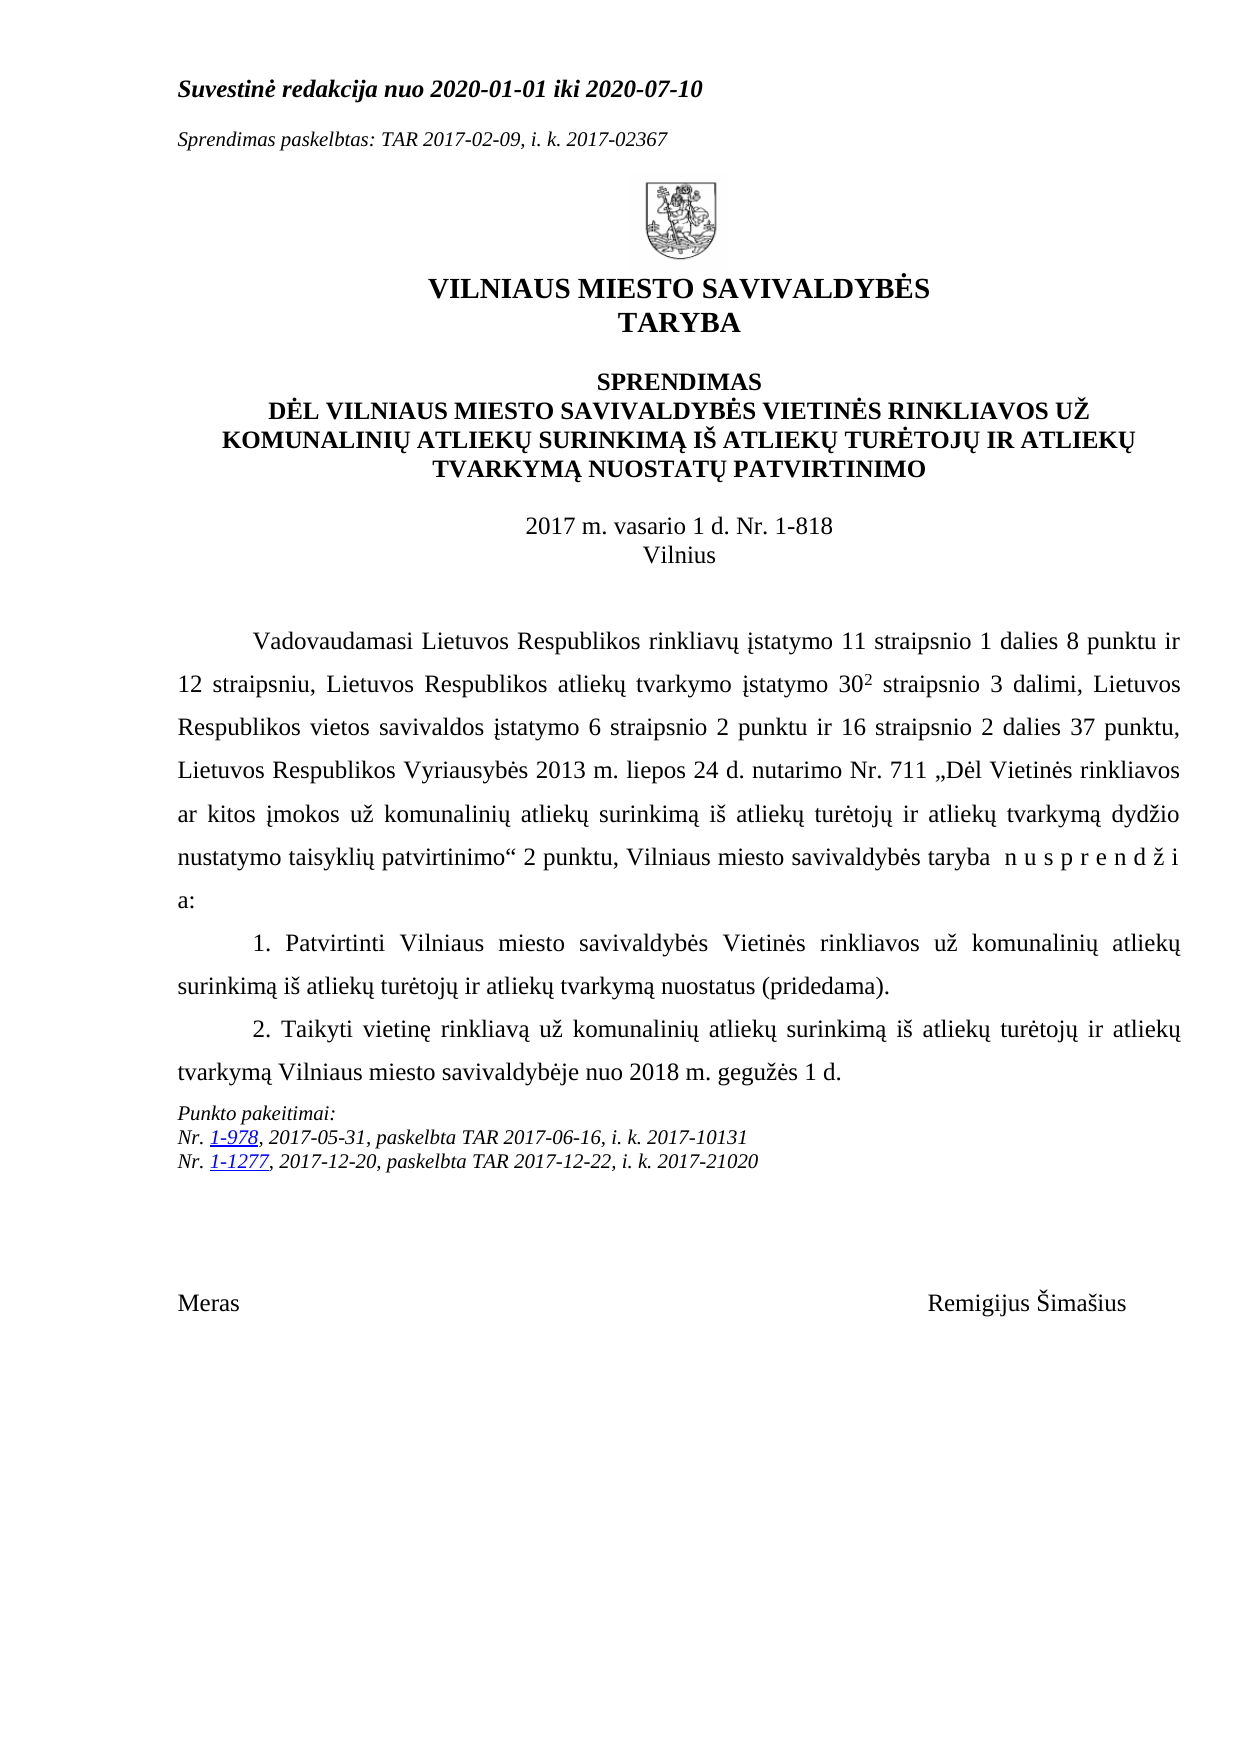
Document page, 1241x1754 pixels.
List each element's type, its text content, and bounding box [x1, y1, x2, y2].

text VILNIAUS MIESTO SAVIVALDYBĖS [177, 272, 1181, 305]
text SPRENDIMAS [177, 367, 1181, 396]
text Vadovaudamasi Lietuvos Respublikos rinkliavų įstatymo 11 straipsnio 1 dalies 8 punktu ir 12 straipsniu, Lietuvos Respublikos atliekų tvarkymo įstatymo 302 straipsnio 3 dalimi, Lietuvos Respublikos vietos savivaldos įstatymo 6 straipsnio 2 punktu ir 16 straipsnio 2 dalies 37 punktu, Lietuvos Respublikos Vyriausybės 2013 m. liepos 24 d. nutarimo Nr. 711 „Dėl Vietinės rinkliavos ar kitos įmokos už komunalinių atliekų surinkimą iš atliekų turėtojų ir atliekų tvarkymą dydžio nustatymo taisyklių patvirtinimo“ 2 punktu, Vilniaus miesto savivaldybės taryba n u s p r e n d ž i a: [177, 626, 1181, 914]
text 1. Patvirtinti Vilniaus miesto savivaldybės Vietinės rinkliavos už komunalinių atliekų surinkimą iš atliekų turėtojų ir atliekų tvarkymą nuostatus (pridedama). [177, 928, 1181, 1000]
text Meras Remigijus Šimašius [177, 1288, 1181, 1317]
text Vilnius [177, 540, 1181, 569]
text 2017 m. vasario 1 d. Nr. 1-818 [177, 511, 1181, 540]
text 2. Taikyti vietinę rinkliavą už komunalinių atliekų surinkimą iš atliekų turėtojų ir atliekų tvarkymą Vilniaus miesto savivaldybėje nuo 2018 m. gegužės 1 d. [177, 1014, 1181, 1086]
text Sprendimas paskelbtas: TAR 2017-02-09, i. k. 2017-02367 [177, 127, 1181, 151]
text TARYBA [177, 305, 1181, 339]
text Nr. 1-1277, 2017-12-20, paskelbta TAR 2017-12-22, i. k. 2017-21020 [177, 1149, 1181, 1173]
text Punkto pakeitimai: [177, 1101, 1181, 1125]
text DĖL VILNIAUS MIESTO SAVIVALDYBĖS VIETINĖS RINKLIAVOS UŽ KOMUNALINIŲ ATLIEKŲ SURINKIMĄ IŠ ATLIEKŲ TURĖTOJŲ IR ATLIEKŲ TVARKYMĄ NUOSTATŲ PATVIRTINIMO [177, 396, 1181, 482]
text Nr. 1-978, 2017-05-31, paskelbta TAR 2017-06-16, i. k. 2017-10131 [177, 1125, 1181, 1149]
text Suvestinė redakcija nuo 2020-01-01 iki 2020-07-10 [177, 74, 1181, 103]
